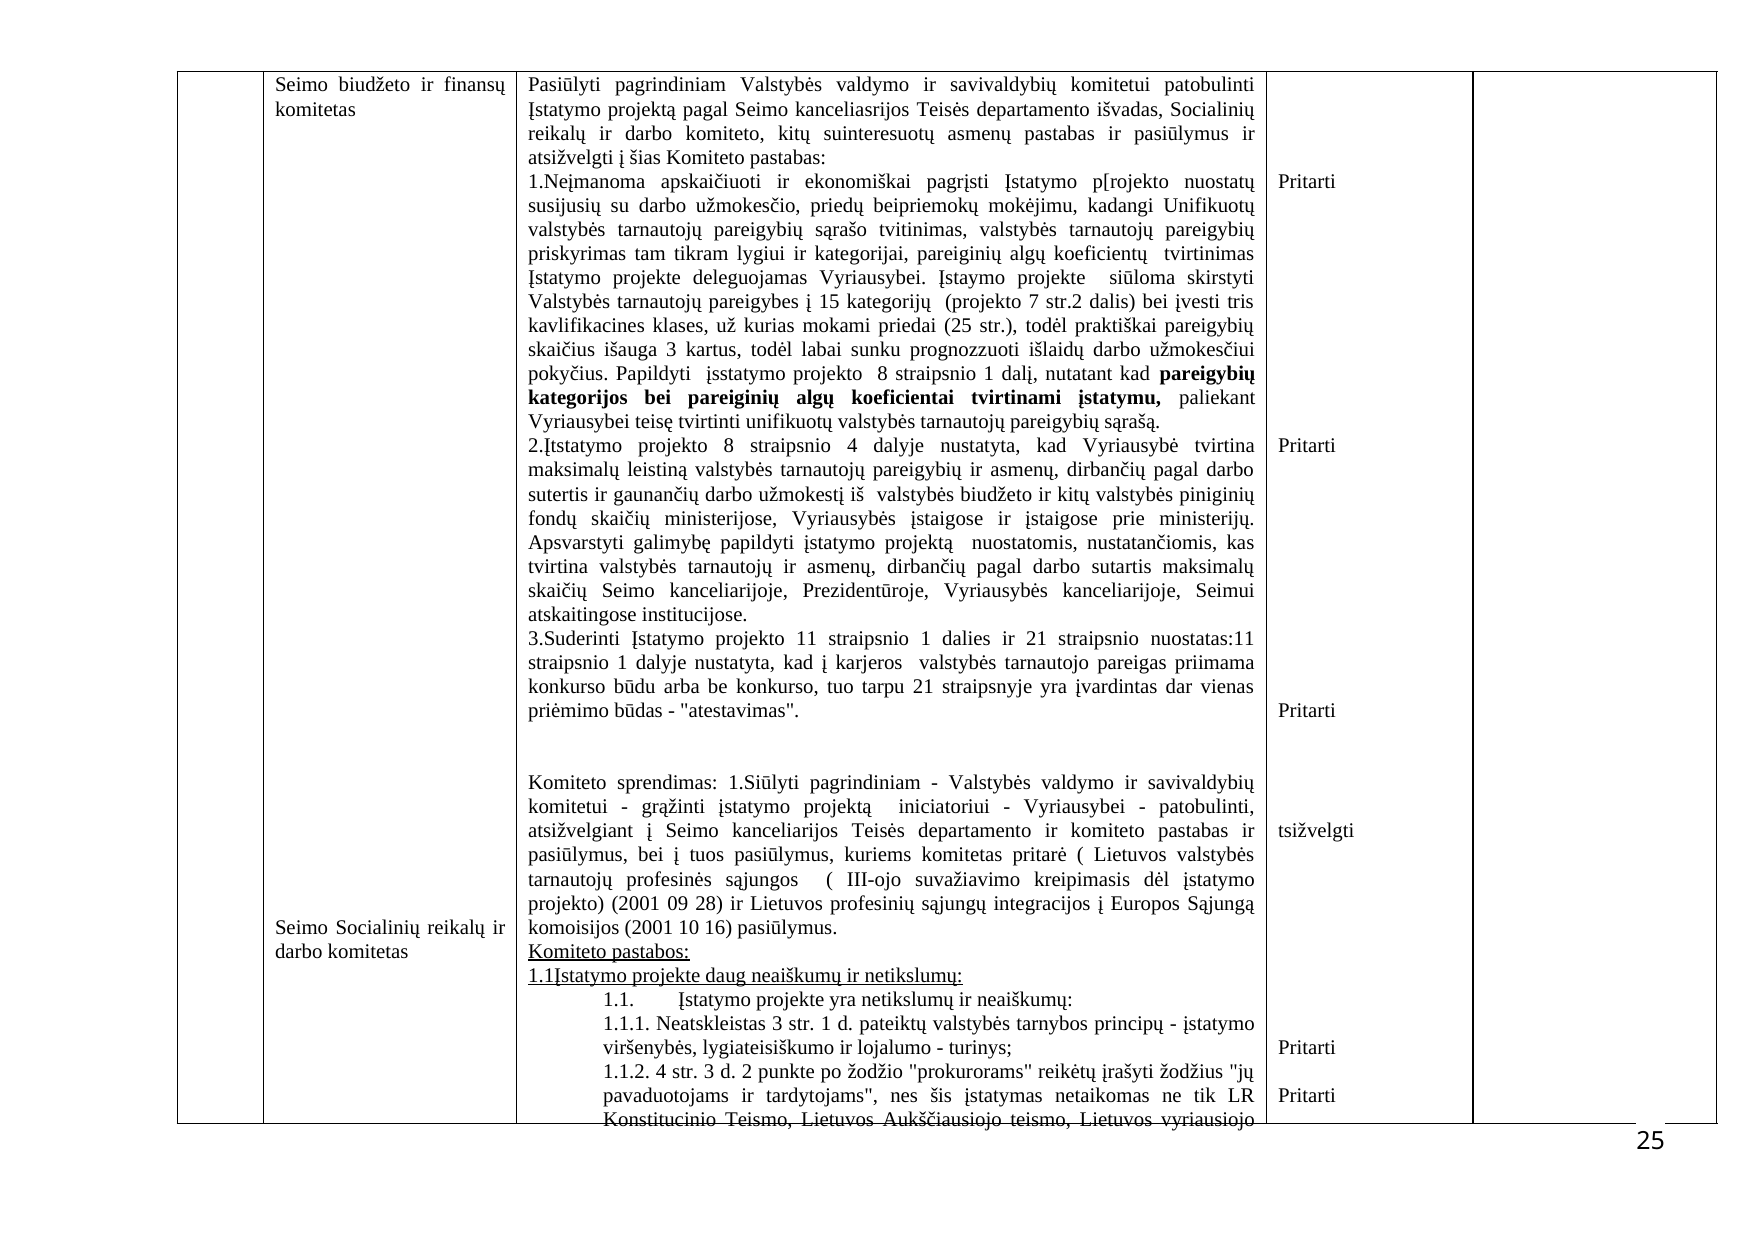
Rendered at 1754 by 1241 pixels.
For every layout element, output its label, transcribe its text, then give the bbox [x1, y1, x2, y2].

table_cell [178, 72, 263, 1122]
table_cell Pasiūlyti pagrindiniam Valstybės valdymo ir savivaldybių komitetui patobulinti Įstatymo projektą pagal Seimo kanceliasrijos Teisės departamento išvadas, Socialinių reikalų ir darbo komiteto, kitų suinteresuotų asmenų pastabas ir pasiūlymus ir atsižvelgti į šias Komiteto pastabas: 1.Neįmanoma apskaičiuoti ir ekonomiškai pagrįsti Įstatymo p[rojekto nuostatų susijusių su darbo užmokesčio, priedų beipriemokų mokėjimu, kadangi Unifikuotų valstybės tarnautojų pareigybių sąrašo tvitinimas, valstybės tarnautojų pareigybių priskyrimas tam tikram lygiui ir kategorijai, pareiginių algų koeficientų tvirtinimas Įstatymo projekte deleguojamas Vyriausybei. Įstaymo projekte siūloma skirstyti Valstybės tarnautojų pareigybes į 15 kategorijų (projekto 7 str.2 dalis) bei įvesti tris kavlifikacines klases, už kurias mokami priedai (25 str.), todėl praktiškai pareigybių skaičius išauga 3 kartus, todėl labai sunku prognozzuoti išlaidų darbo užmokesčiui pokyčius. Papildyti įsstatymo projekto 8 straipsnio 1 dalį, nutatant kad pareigybių kategorijos bei pareiginių algų koeficientai tvirtinami įstatymu, paliekant Vyriausybei teisę tvirtinti unifikuotų valstybės tarnautojų pareigybių sąrašą. 2.Įtstatymo projekto 8 straipsnio 4 dalyje nustatyta, kad Vyriausybė tvirtina maksimalų leistiną valstybės tarnautojų pareigybių ir asmenų, dirbančių pagal darbo sutertis ir gaunančių darbo užmokestį iš valstybės biudžeto ir kitų valstybės piniginių fondų skaičių ministerijose, Vyriausybės įstaigose ir įstaigose prie ministerijų. Apsvarstyti galimybę papildyti įstatymo projektą nuostatomis, nustatančiomis, kas tvirtina valstybės tarnautojų ir asmenų, dirbančių pagal darbo sutartis maksimalų skaičių Seimo kanceliarijoje, Prezidentūroje, Vyriausybės kanceliarijoje, Seimui atskaitingose institucijose. 3.Suderinti Įstatymo projekto 11 straipsnio 1 dalies ir 21 straipsnio nuostatas:11 straipsnio 1 dalyje nustatyta, kad į karjeros valstybės tarnautojo pareigas priimama konkurso būdu arba be konkurso, tuo tarpu 21 straipsnyje yra įvardintas dar vienas priėmimo būdas - "atestavimas". Komiteto sprendimas: 1.Siūlyti pagrindiniam - Valstybės valdymo ir savivaldybių komitetui - grąžinti įstatymo projektą iniciatoriui - Vyriausybei - patobulinti, atsižvelgiant į Seimo kanceliarijos Teisės departamento ir komiteto pastabas ir pasiūlymus, bei į tuos pasiūlymus, kuriems komitetas pritarė ( Lietuvos valstybės tarnautojų profesinės sąjungos ( III-ojo suvažiavimo kreipimasis dėl įstatymo projekto) (2001 09 28) ir Lietuvos profesinių sąjungų integracijos į Europos Sąjungą komoisijos (2001 10 16) pasiūlymus. Komiteto pastabos: 1.1Įstatymo projekte daug neaiškumų ir netikslumų: Įstatymo projekte yra netikslumų ir neaiškumų: 1.1.1. Neatskleistas 3 str. 1 d. pateiktų valstybės tarnybos principų - įstatymo viršenybės, lygiateisiškumo ir lojalumo - turinys; 1.1.2. 4 str. 3 d. 2 punkte po žodžio "prokurorams" reikėtų įrašyti žodžius "jų pavaduotojams ir tardytojams", nes šis įstatymas netaikomas ne tik LR Konstitucinio Teismo, Lietuvos Aukščiausiojo teismo, Lietuvos vyriausiojo administracinio teismo ir kitų teismų teisėjams, prokurorams, bet ir teisėjų ir prokurorų pavaduotojams ir tardytojams; 1.1.3. 4 str. 3 d. 3 p. po žodžių "jo pavaduotojams" reikėtų įrašyti žodį "valdybos"; 1.1.4. 4 str. 3 d. 4 p. minimi valstybės įstaigų vadovai ir valstybės pareigūnai, tačiau tokios sąvokos projekto 2 str. nepateiktos; 8 str. 2 d., 17 str. 1 d., 49 str. 3 d., 50 str. 2 d. 1 p. ir kt. minimos valstybės ir savivaldybių institucijos ir įstaigos, valstybės ar savivaldybės įmonės, valstybės institucijų ir įstaigų vadovai, tačiau projekto 2 str. pateiktos kitokios sąvokos - "valstybės ir savivaldybių institucijos" ir "įstaigos vadovas"; 1.1.5. 4 str. 3 d. 5 p. vietoj žodžio "atskirus" reikėtų įrašyti žodį "specialius"; 1.1.6. Neaiškus 4 str. 3 d. 5 p. sąvokos "fondų valdybų pirmininkai ir nariai" turinys (galiojančiame įstatyme - "pareigūnai"); 1.1.7. Lyginant su galiojančiu įstatymu, tarnybiniai nusižengimai nebeskirstomi į lengvus, vidutinius ir sunkius. Atskleisti tik vienos iš 4 tarnybinių nuobaudų - atleidimo iš pareigų - pagrindai. Neaišku, už kokius tarnybinius nusižengimus gali būti skiriamos kitos tarnybinės nuobaudos - pastaba, papeikimas ir griežtas papeikimas (33 str.). Tai reikėtų nurodyti; 1.1.8. Visų tarnybinių nuobaudų senaties terminas - 6 mėnesiai (34 str. 1 d.). Tai atitinka lengvo nusižengimo senaties terminą galiojančiame įstatyme. Valstybės tarnautojas laikomas nebaustu tarnybine nuobauda po šios nuobaudos skyrimo datos praėjus 1 metams. Neaišku, kodėl ne po 6 mėnesių, kaip už lengvą nusižengimą galiojančiame įstatyme; 1.1.9. Neaišku, kodėl įsakymas dėl žalos išieškojimo turi būti priimtas ne vėliau kaip per 1 mėnesį nuo žalos padarymo paaiškėjimo dienos (36 str. 5 d.). Pagal galiojantį įstatymą - per 2 savaites; 1.1.10. Neaišku, kodėl projekte, skirtingai nei galiojančiame įstatyme, yra reglamentuojama žala, padaryta valstybės tarnautojo neteisėta kalta veikla dėl neatsargumo (36 str. 3 d.); 1.1.11. Neaišku, kodėl projekte Vyriausybei nedeleguojama nustatyti žalos dydžio nustatymo ir išieškojimo tvarką, kaip yra galiojančiame įstatyme (36 str.). Projektą reikėtų papildyti nuostata, kad tokią tvarką nustato Vyriausybė; 1.1.12. Neaišku, kodėl nebereglamentuojamas Vyriausybei neatskaitingų institucijų, ministerijų, Vyriausybei atskaitingų institucijų personalo valdymas, taip pat personalo valdymas savivaldybėse (48 str.); 1.1.13. Neaiškus 49 str. 2 d. turinys: "Valstybės tarnybos tvarkymo funkcijas atliekanti įstaiga yra įstaiga prie ministerijos". 1.2. Kai kurios įstatymo projekto nuostatos dėl priėmimo į valstybės tarnautojo pareigas ir dėl valstybės tarnautojų karjeros neatitinka Vyriausybės 2001-2004 metų programos nuostatų sudaryti sąlygas suformuoti profesionalių valstybės tarnautojų korpusą, kuris užtikrintų valstybės valdymo institucijų ir savivaldybių darbo tęstinumą, politinį neutralumą, efektyvumą, viešumą, aukštą teikiamų paslaugų kokybę ir atsakomybę už savo priimtus sprendimus: 1.2.1. Nebetaikoma viršutinė amžiaus cenzo riba priimant į karjeros ir įstaigų vadovų valstybės tarnautojų (išskyrus pakaitinių) pareigas. Pagal galiojantį įstatymą, priimamo asmens amžius neturi viršyti 62,5 metų (9 str. 1 d. 3 p.). Reikėtų nustatyti, kad sukakę 62,5 metų ir vyresni asmenys negalėtų būti priimti į karjeros ir įstaigų vadovų valstybės tarnautojų (išskyrus pakaitinius) pareigas, o priimtų anksčiau tarnybą prireikus galėtų pratęsti asmuo, priėmęs į valstybės tarnautojo pareigas; 1.2.2. Atkreiptinas dėmesys į tai, kad keičiamos sąlygos, kurioms esant asmenys negali būti priimti į valstybės tarnautojų pareigas (9 str. 3 d.). Tarp jų nebėra galiojančio įstatymo apribojimo, kad į valstybės tarnautojo pareigas negali būti priimti asmenys, už tarnybinį nusižengimą pagal šį įstatymą atleisti iš valstybės tarnybos, jei nuo atleidimo iš valstybės tarnybos dienos nepraėjo 10 metų, bei buvę SSRS valstybės saugumo komiteto (NKVD, NKGB, MGB, KGB) kadriniai darbuotojai; 1.2.3. Konkurso apie priėmimą į karjeros valstybės tarnautojo pareigas viešas skelbimas nebebūtų privalomas, tik galimas, o konkurso apie priėmimą į įstaigų vadovų pareigas skelbti iš viso nereikėtų (11 str. 4 d., 13 str.),- priešingai nei dabar galiojančiame įstatyme; 1.2.4. Į karjeros valstybės tarnautojo pareigas būtų galima priimti ir konkurso būdu, ir be konkurso (11 str.). Galiojančiame įstatyme priimant į šias pareigas, taikomas atrankos būdas - egzaminas, pretendentai atrenkami atviro konkurso būdu; 1.2.5. Priimant į įstaigų vadovų pareigas, nenustatoma, į kokias pareigas (kaip galiojančiame įstatyme), priimama konkurso būdu, į kokias - be konkurso (13 str. 1 d.). Neaišku, ar tai bus nustatyta Vyriausybės tvarkoje; 1.2.6. Atsisakoma valstybės tarnautojo priesaikos; 1.2.7. Į aukštesnes pareigas be konkurso karjeros valstybės tarnautojas galėtų būti perkeliamas po atestacijos (18 str. 1 d.). Galiojančiame įstatyme - atviro arba uždaro konkurso būdu, informaciją apie visus vyksiančius konkursus skelbiant viešai. 1.3. Kai kurios įstatymo projekto nuostatos dėl valstybės tarnautojų pareigybių, darbo užmokesčio, paskatinimo, garantijų neatitinka Vyriausybės programos nuostatų įgyvendinti skaidrią ir visiems suprantamą valstybės tarnautojų darbo apmokėjimo sistemą, panaikinti susiklosčiusias atlyginimų disproporcijas ir nepagrįstai dideles išeitines kompensacijas; specialia kvalifikacinių kategorijų skale reguliuoti valstybės tarnautojų tarnybinę padėtį ir karjerą, o atlyginimus ir socialines garantijas (statutiniams pareigūnams) padaryti priklausomas nuo kvalifikacinės kategorijos bei stažo, užimant atitinkamas pareigas: 1.3.1. Nereglamentuojamas stažuotojo ir asmens, priimto bandomajam laikotarpiui, darbo užmokestis (23 str.). Pagal galiojantį įstatymą, tokiam asmeniui mokamas darbo užmokestis sudaro 70 procentų pareiginės algos. Projekte reikėtų reglamentuoti tokių asmenų darbo užmokestį; 1.3.2. Nors valstybės tarnautojų pareigybių skaičius sumažinamas nuo 30 iki 15 kategorijų (7 str. 2 d.), kiekvienoje kategorijoje įvedamos trys kvalifikacinės klasės (21 str.), taigi realiai pareigybių skaičius išauga iki 45 kategorijų, t.y. 1,5 karto; 1.3.3. Nustatoma, kad už kvalifikacines klases mokami skirtingo dydžio priedai: už I-ą klasę - 10-15 procentų, už II-ą klasę - 20-35 procentai, už III klasę - 40-70 procentų pareiginės algos (25 str. 3 d.); 1.3.4. Konkrečius priedų dydžius nustato į pareigas priėmęs asmuo (25 str. 3 d.); 1.3.5. Priedo už kvalifikacinę klasę nenumatoma mokėti politinio (asmeninio) pasitikėjimo valstybės tarnautojams (25 str. 5 d.); 1.3.6. Projektu nustatoma, kad valstybės tarnautojo priedų ir priemokų suma negali viršyti 100 procentų pareiginės algos. Pagal galiojantį įstatymą, statutiniai valstybės tarnautojai gali turėti maksimalų 60 procentų (30 procentų už tarnybos Lietuvos valstybei stažą ir 30 procentų - už laipsnį, klasę, rangą kvalifikacinę kategoriją), kiti - 30 procentų (už tarnybos Lietuvos valstybei stažą) pareiginės algos dydžio priedą, o priemokų suma negali viršyti 50 procentų pareiginės algos, taigi priedų ir priemokų suma negali viršyti 110 procentų pareiginės algos; 1.3.7. Priedo už pareiginį laipsnį dydis neberibojamas (25 str.). Galiojančiame įstatyme jis negali viršyti 30 procentų pareiginės algos dydžio; 1.3.8. Nebėra apribojimo, kad priedas už pareiginį laipsnį mokamas tik statutiniams valstybės tarnautojams; nėra gavėjų apribojimo ir dėl priedo už diplomatinį rangą; 1.3.9. Priemoką už darbą kenksmingomis, labai kenksmingomis ir pavojingomis darbo sąlygomis numatoma mokėti ir tuomet, jeigu šie ypatumai yra įvertinti nustatant pareigybės kategoriją, be to, šios priemokos dydis neberibojamas (26 str.). Jis galės viršyti galiojančiame įstatyme nustatytą dydį - 70 procentų pareiginės algos; 1.3.10. Numatoma mokėti naują priemoką išimtinai politinio (asmeninio) pasitikėjimo valstybės tarnautojams - už ypač svarbių užduočių vykdymą. Jos turinys neatskleistas (26 str. 1 d. 3 p.); 1.3.11. Priemokų dydžių suma neberibojama (26 str.). Priemokų suma galės viršyti galiojančiame įstatyme nustatytą 50 procentų pareiginės algos dydį; 1.3.12. Priemokų mokėjimo trukmė neberibojama, išskyrus vieną iš keturių priemokų (kitos - už darbą poilsio bei švenčių dienomis ir nakties metu; už darbą kenksmingomis, labai kenksmingomis ir pavojingomis darbo sąlygomis, už ypač svarbių užduočių vykdymą) - už įprastą darbo krūvį viršijančią veiklą ar papildomų užduočių, atliekamų viršijant nustatytą darbo trukmę, atlikimą - negalės būti mokama daugiau nei vienerius metus (26 str.). Galiojančiame įstatyme priemokos negali būti mokamos daugiau kaip 6 mėnesius per metus; 1.3.13. Vyriausybė, o ne šis įstatymas (taip nustatyta galiojančiame įstatyme) nustatys priemokų (išskyrus priemokos už ypač svarbių užduočių vykdymą) maksimalų dydį (26 str. 4 d.). Priemokų maksimalų dydį turėtų nustatyti šis įstatymas; 1.3.14. Atsisakoma šiuo įstatymu politinio (asmeninio) pasitikėjimo valstybės tarnautojų pareigybes ir karjeros bei įstaigų vadovų valstybės tarnautojų tipines pareigybes priskirti tam tikrai kategorijai, politinio (asmeninio) pasitikėjimo valstybės tarnautojų pareigybes priskirti tam tikram lygiui, ir pareiginės algos koeficiento (pagal kurį nustatomas pareiginės algos dydis) dydžio priklausomybę nuo pareigybės kategorijos. Numatoma, kad Vyriausybė tvirtins Unifikuotų valstybės tarnautojų pareigybių sąrašą, priskirdama valstybės tarnautojų pareigybes tam tikram lygiui ir kategorijai bei nustatydama pareiginių algų koeficientus (8 str. 1 d.). Pareigybes priskirti tam tikram lygiui ir kategorijai ir nustatyti pareiginių algų koeficientus turėtų šis įstatymas; 1.3.15. Šiuo įstatymu nereglamentuojama asmenų, dirbančių pagal darbo sutartis ir gaunančių darbo užmokestį iš valstybės biudžeto ir kitų valstybės pinigų fondų (galiojančiame įstatyme - paslaugų valstybės tarnautojų) darbo užmokesčio sistema. Tačiau projekte numatyta, kad Vyriausybė tvirtintų maksimalų leistiną tokių asmenų skaičių ministerijose, Vyriausybės įstaigose ir įstaigose prie ministerijų (8 str. 4 d.), ir iki 2002 m. birželio 1 d. patvirtintų tokių asmenų darbo užmokesčio fondo apskaičiavimo metodiką (Valstybės tarnybos įstatymo pakeitimo įstatymo įgyvendinimo įstatymo projekto 11 str. 1 d. 3 p.), o savivaldybės taryba tvirtintų maksimalų leistiną tokių asmenų skaičių savivaldybėje. Tai ne šio įstatymo projekto dalykas, nes šis įstatymas asmenims, dirbantiems pagal darbo sutartis ir gaunantiems darbo užmokestį iš valstybės biudžeto ir kitų valstybės pinigų fondų, netaikomas (4 str. 3 d. 9 p.); 1.3.16. Neatsisakoma valstybės tarnautojų skatinimo vienkartine pinigine išmoka Vyriausybės nustatyta tvarka (30 str. 2 d. 3 p.). Galiojančiame įstatyme piniginė premija gali būti skiriama už vienkartinę ypatingos svarbos labai gerai atliktą užduotį arba už labai gerą tarnybą per vienerius tarnybos metus. Už labai gerai įvertintą tarnybą per vienerius tarnybos metus projekte skatinimas jau nustatytas: valstybės tarnautojui taikoma viena iš šių priemonių: suteikiama aukštesnė kvalifikacinė klasė, arba karjeros valstybės tarnautojas perkeliamas į aukštesnes pareigas, arba padidinamas priedas už kvalifikacinę klasę. Vienkartinės piniginės išmokos skyrimo sąlygas turėtų nustatyti šis įstatymas; 1.3.17. Valstybės tarnautojams nustatoma nauja išmoka: esant sunkiai materialinei būklei dėl ligos, šeimos narių ligos ar mirties, stichinės nelaimės ar turto netekimo gali būti skiriama iki 5 MMA dydžio materialinė pašalpa (t.y. šiuo metu - 2150 Lt) (46 str. 7 d.). Pašalpą skiria asmuo, priėmęs valstybės tarnautoją į pareigas. 1.4. Kai kurios įstatymo projekto nuostatos dėl valstybės tarnautojų karjeros ir garantijų neatitinka Vyriausybės programos nuostatų užtikrinti valstybinės tarnybos pastovumą ir profesionalumą, nes atsižvelgiant į tai, kad valstybės tarnautojams suteikiama mažiau garantijų nei galiojančiame įstatyme, valstybės tarnyba praranda patrauklumą: 1.4.1. Karjeros valstybės tarnautojas negalės būti laikinai perkeltas į kitas pareigas ilgiau nei 1 metus per 5 tarnybos metus (18 str. 5 d.). Galiojančiame įstatyme nustatyta papildoma sąlyga - ir ilgiau kaip 10 mėn., jei perkeliamas į žemesnės kategorijos pareigas. Pagal projektą, laikinai perkėlus, būtų mokama už pareigas, į kurias jis yra perkeltas, nustatytas darbo užmokestis. Galiojančiame įstatyme - iki perkėlimo buvęs darbo užmokestis; 1.4.2. Projekte nenustatyta, kad karjeros valstybės tarnautojai, esant tarnybiniam būtinumui, gali būti laikinai perkeliami į kitas pareigas toje pačioje gyvenamojoje vietovėje be jų sutikimo. Projekte reikėtų nustatyti, kad karjeros valstybės tarnautojai, esanttarnybiniam būtinumui, gali būti laikinai perkeliami į kitas pareigas toje pačioje gyvenamojoje vietovėje be jo sutikimo, įspėjus apie tai prieš vieną mėnesį; 1.4.3. Galės būti vykdoma neeilinė atestacija, kai iškils abejonių dėl įstaigos vadovo ar karjeros tarnautojo kvalifikacijos (22 str. 12 d.). Projekte šios nuostatos reikėtų atsisakyti; 1.4.3. Pagal projektą, atestacijos komisija, įvertinusi valstybės tarnautoją nepatenkinamai, siūlys atleisti jį iš pareigų, jei 2 kartus iš eilės valstybės tarnautojas bus įvertintas nepatenkinamai (22 str. 8 d. 4 p.). Galiojančiame įstatyme - 3 metus iš eilės; 1.4.4. Projekte nebėra nuorodos į kitus įstatymus dėl valstybės tarnautojų darbo trukmės, saugos ir sveikatos (tarp jų - dėl žalos atlyginimo įvykus nelaimingam atsitikimui darbe ar susirgus profesine liga), nors valstybės tarnautojams šios garantijos ne mažiau svarbios nei ne valstybės tarnautojams. Projektą reikėtų papildyti šiomis nuostatomis; 1.4.5. Valstybės tarnautojui, turinčiam daugiau kaip 5 metų tarnybos stažą, už kiekvieną paskesnių 3 metų tarnybos stažą suteikiamos papildomos 2 (galiojančiame įstatyme - 3) kalendorinės dienos kasmetinių atostogų (39 str. 2 d.); 1.4.6. Atsisakoma valstybės tarnautojų valstybinės pensijos, nors galiojančiame įstatyme tokia socialinė garantija nustatyta; 1.4.7. 46 str. 1 d. į asmenų, įspėjamų prieš 4 mėnesius, sąrašą, neįtraukti valstybės tarnautojai, kuriems iki teisės gauti visą senatvės pensiją liko ne daugiau kaip 5 metai. Darbo sutarties įstatyme (34 str.) numatyta, kad nutraukiant darbo sutartį, kai nėra darbuotojo kaltės, darbuotojui, kuriam iki teisės gauti visą senatvės pensiją liko ne daugiau kaip 5 metai, nepilnamečiui iki 18 metų, invalidui, moteriai ir (ar) vyrui, auginantiems vaikus (vaiką) iki 14 metų, apie numatomą atleidimą iš darbo turi būti pranešta raštu prieš 4 mėnesius. Analogiška nuostata yra ir Darbo kodekso projekte. Valstybės tarnautojai, kuriems iki teisės gauti visą senatvės pensiją liko ne daugiau kaip 5 metai, turėtų būti įtraukti į šį sąrašą; 1.4.8. Įstatymo projekte neįtvirtinta teisė valstybės tarnautojų profesinėms sąjungoms ir/ar kitiems valstybės tarnautojus atstovaujantiems subjektams dalyvauti sprendžiant valstybės tarnautojų atestacijos, perkėlimo į aukštesnes pareigas, laikino perkėlimo į kitas pareigas, tarnybinių nuobaudų skyrimo ir kt. su valstybės tarnautojų pareigomis susijusius klausimus. Tokią nuostatą projekte reikėtų įtvirtinti; 1.4.9. Nenustatyta, kad žala išieškoma tik valstybės tarnautojo raštišku sutikimu (36 str.). Projekte reikėtų nustatyti, kad žala, neviršijanti 6 vidutinių valstybės tarnautojo darbo užmokesčių, asmens, priėmusio valstybės tarnautoją į pareigas, sprendimu išieškoma esant valstybės tarnautojo raštiškam sutikimui; 1.4.10. Nenustatyta, kad valstybės ar savivaldybės institucijos vadovas turi visiškai atlyginti tiesioginę žalą, padarytą valstybės ar savivaldybės institucijai, kai teismo sprendimu bylose, susijusiose su valstybės tarnybos santykiais, institucija privalo atlyginti valstybės tarnautojų teismo išlaidas (36 str.). Projekte reikėtų įteisinti tokią nuostatą, apribojant tokios žalos alyginamą dydį; 1.4.11. Nustatoma, kad atleidžiamam iš pareigų valstybės tarnautojui išeitinės kompensacijos pradedamos mokėti praėjus mėnesiui nuo valstybės tarnautojo atleidimo dienos ir išmokama kas mėnesį lygiomis dalimis (44 str. 4 dalis). Projekte reikėtų nustatyti, kad išeitinės kompensacijos išmokamos atleidimo dieną. 1.5. Vyriausybės programoje numatyta iš valstybės tarnautojų reikalauti kompetencijos ir nuolatinio kvalifikacijos kėlimo; parengti valstybės tarnautojų rengimo ir jų kvalifikacijos kėlimo strategiją bei atitinkamas programas; organizuoti nuolatinį kvalifikacijos kėlimą dirbantiems tarnautojams. Kai kurios įstatymo projekto nuostatos dėl valstybės tarnautojų mokymo ir mokymo finansavimo šių tikslų neatitinka: 1.5.1. Projekte nustatoma, kad valstybės tarnautojų mokymo organizavimo tvarką nustato vidaus reikalų ministras (29 str. 2 d.). Vyriausybės programoje ir jos įgyvendinimo priemonėse numatytas valstybės tarnautojų rengimas ir jų kvalifikacijos kėlimo strategija projekte iš viso neaptariami. Galiojančiame įstatyme Vyriausybė nustato valstybės tarnautojų mokymo valstybės strategiją ir mokymo proceso organizavimo tvarką, o institucijos - savo mokymo prioritetus; 1.5.2. Projektu nustatoma, kad Vyriausybė nustato mokymo programų turinio reikalavimus, o valstybės tarnautojų mokymo programas rengia vidaus reikalų ministro nustatyta tvarka patvirtintos valstybės tarnautojų kvalifikacijos kėlimo įstaigos (27 str. 2 d.). Pagal galiojantį įstatymą, mokymo programų turinį nustato, mokymo programas rengia ir tvarko, atsiskaitymą už mokymo programas organizuoja Lietuvos viešojo administravimo institutas. Reikėtų tikslinti projekto nuostatas dėl valstybės tarnautojų kvalifikacijos kėlimo įstaigų, nes neaiški tokių įstaigų paskirtis ir minėto instituto likimas; 1.5.3. Atrodytų, kad valstybės tarnautojų mokymo finansavimo apimtis lieka tokia pati, kaip ir galiojančiame įstatyme: ne mažiau kaip 1 procentas ir ne daugiau kaip 5 procentai asignavimų valstybės tarnautojų darbo užmokesčiui dydžio (28 str. 1 d.). Tačiau ši nuostata pradedama įgyvendinti tik nuo 2005 m. sausio 1 d., t.y po 3 metų. Iki to laiko lėšos mokymui sudarytų ne mažiau kaip 1 procentą asignavimų darbo užmokesčiui (Valstybės tarnybos įstatymo pakeitimo įstatymo įgyvendinimo įstatymo projekto Nr. IXP-1164 2 str.). 1.6. Abejotina, ar nuo 2002 m. kovo 1 d. iki 2002 m. liepos 1 d. bus įmanoma taikyti Valstybės tarnybos įstatymą, kadangi tuo metu galiosiančio įstatymo teisės normos (išskyrus dabar galiojančio įstatymo 2 str. (pagrindinės sąvokos), 25-29 str. (tarnybinės veiklos vertinimas, tarnybos vertinimo komisijos, personalo valdymo taryba, statutinių pareigūnų tarnybos vertinimo komisija, pareigų pažeminimas) ir 65 str. (profesionalumo vertinimas)), neatitiks 2 str. (pagrindinės sąvokos), 21 str. (valstybės tarnautojo kvalifikacinės klasės) ir 22 str. (valstybės tarnautojo vertinimas ir atestacija) įtvirtintų normų (įstatymo projekto Nr. IXP-1164 1 str.); 1.7. Įstatymo projekto Nr. IXP-1164 10 str. nustatoma, kad iki Valstybės tarnybos įstatymo pakeitimo įstatymo įsigaliojimo priimti teisės aktai, susiję su valstybės tarnyba, taikomi tol, kol bus priimti ir įsigalios atitinkami juos pakeičiantys ir Valstybės tarnybos įstatymą įgyvendinantys teisės aktai tiek, kiek jie neprieštarauja Valstybės tarnybos įstatymo pakeitimo įstatymui. Abejotinas tokių teisės aktų taikymas, kadangi jų teisės normos iš esmės skirtųsi nuo naujų teisės aktų normų, kaip kad skiriasi galiojančio įstatymo ir įstatymo projekto normos; 1.8. Atsižvelgiant į poįstatyminių teisės aktų, tarp jų ir Valstybės tarnybos įstatymo poįstatyminių teisės aktų, rengimo terminų praktiką, abejotina, ar Vyriausybė iki 2002 m. kovo 1 d. parengs ir patvirtins įstatymo projekto IXP-1164 11 straipsnyje įvardytas 3 tvarkas, reikalingas Valstybės tarnybos įstatymo pakeitimo įstatymo 2, 21 ir 22 straipsniams įgyvendinti nuo 2002 m. kovo 1 d., ir visas kitas tvarkas (jų įstatymo projekte Nr. IXP-1163 įvardyta 16), reikalingas kitiems Valstybės tarnybos įstatymo pakeitimo įstatymo straipsniams įgyvendinti nuo 2002 m. liepos 1 d. 1.9. Atkreiptinas dėmesys į tai, kad Valstybės tarnybos įstatymas nuo įsigaliojimo 1999 m. liepos 30 d. buvo keičiamas 12 kartų. Jam įgyvendinti priimta virš 30 poįstatyminių teisės aktų. Visus Juos reikės keisti naujomis redakcijomis arba pripažinti netekusiais galios ir priimti naujus teisės aktus. Kiek valstybei kainuoja esminis tokios apimties teisės aktų keitimas? 1.10. Kartu su Valstybės tarnybos įstatymo pakeitimo įstatymo projektu ir Valstybės tarnybos įstatymo pakeitimo įstatymo įgyvendinimo įstatymo projektu reikėtų svarstyti įstatymo dėl darbuotojų, gaunančių darbo užmokestį iš valstybės, savivaldybių biudžetų ir valstybės pinigų fondų, darbo užmokesčio mokėjimo projektą, išskyrus valstybės tarnautojus (įstatymo projekto Nr. IXP-1164 11 str. 1 d. 6 p.) (darbuotojams, gaunantiems darbo užmokestį iš valstybės, savivaldybių biudžetų ir valstybės pinigų fondų, kaip paslaugų valstybės tarnautojams, taikoma dalis galiojančio įstatymo nuostatų) ir kitų susijusių įstatymų pakeitimus (įstatymo projekto Nr. IXP-1164 1 d. 11 str. 7 ir 9 p.), kadangi Valstybės tarnybos įstatymo pakeitimo įstatymo projektu nemažai teisės normų keičiama iš esmės. 2. Pasiūlyti projekto iniciatoriui - Vyriausybei - apsvarstyti galimybę valstybės tarnybos santykius reglamentuoti darbo ir kitais įstatymais, o Valstybės tarnybos įstatymu reglamentuoti tik valstybės tarnybos santykių specifiką. [517, 72, 1266, 1122]
table_cell Seimo biudžeto ir finansų komitetas Seimo Socialinių reikalų ir darbo komitetas [264, 72, 516, 1122]
table_cell Pritarti Pritarti Pritarti tsižvelgti Pritarti Pritarti Pritarti Atsižvelgti Pritarti Pritarti Pritarti Nepritarti Nepritarti Nepritarti Nepritarti Atsižvelgti Nepritarti Atsižvelgti Nepritar Nepritarti Nepritarti Nepritarti Atsižvelgti Nepritarti Nepritarti Pritarti Pritarti Nepritarti Pritarti Pritarti iš dalies Nepritarti Nepritarti Pritarti iš dalies Pritarti iš dalies Pritarti Nepritarti Pritarti iš dalies Nepritarti Pritarti iš dalies Nepritarti Pritarti Pritarti Pritarti Pritarti Pritarti iš dalies Nepritarti Pritarti iš dalies Pritarti iš dalies Nepritarti Nepritarti Nepritarti Pritarti iš dalies Nepritarti Nepritarti [1267, 72, 1472, 1122]
table_cell Projekte atsisakyta tarnybinių nusižengimų suskirstymo į lengvus,vidutinius ir sunkius, nes baigtinis nusižengimų sąrašas neapims visų nusižengimų Nustatytas bendras senaties terminas visiems nusižengimams 1 mėnesio terminas racionalesnis Tokia žala dėl val;stybės tarnautojo neteisėtos kaltos veikos yra galima, todėl ją būtina reglamentuoti Šioje projekto nuostatoje nurodytas valstybės tarnybos tvarkymo funkcija atliekančios įstaigos statusas Projekto 9 str.3d. 6 p. nustato, kad kitų įstatymų nustatytais atvejais asmrnys gali būti nepriimami į valstybės tarnautojo pareigas Tai bus nustatyta priėmimo į valstybės tarnautojo pareigas tvarkoje Projekto 11str.3 d.numatyta priimti į valstybės tarnautojo pareigas be konkurso tokius asmenis, kurie buvo atleisti iš karjeros valstybės tarnautojo pareigų dėl pareigybės panaikinimo (46 tr.2 d.) Įstatyme nenumatytas asmenų priėmimas bandomajam laikotarpiui Valstybės tarnautojų pareigybių skaičius nepriklauso nuo kvalifikacinių klasių. Kvalifikacinė klasė suteikiama valstybės tarnautojui, o ne jo pareigybei Politinio (asmeninio) pasitikėjimo valstybės tarnautojai nėra vertinami ir jiems nesuteikiamos kvalifikacinės klasės kaip karjeros tarnautojams, nes politinio (asmeninio) pasitikėjimo valstybės tarnautojai priimami politinio (asmeninio) pasitikėjimo pagrindu Projekto 23 str.2d. priedų ir priemokų suma negali viršyti 100 procentų pareiginės algos. Pritarti komiteto teikiamam projektui Valstybės tarnautojui suteikiamos papildomos garantijos Projekto 18 str. 4 d. įrašyta, kad karjeros valstybės tarnautoją laikinai perkelti į kitas pareigas galima tik turin jo raštišką sutikimą Projekto 5 str. nustato, kad įstatymai bei kiti teisės aktai, reglamentuojantys darbo santykius ir socialines garantijas, valstybės tarnautojams taikomi tiek, kiek jų statuso ir socialinių garantijų nereglamentuoja šis įstatymas Pritarti komiteto teikiamam variantui Tai įstatymo leidėjo prerogatyva Minimuose straiopsniuose numatyti mechanizmai neveikia , nes nėra įstatymą lydinčiųjų teisės aktų Valstybės tarnybos įstatymo pakeitimo įstatymo įgyvendinimo įstatymo projekto 11 str. nustato, kad naujos redakcijos Valstybės tarnybos įstatymą įgyvendinantys teisės aktai turėtų būti priimti iki šio įstatymo įsigaliojimo. Projekte numatyta žymiai mažiau pįstatyminių aktų negu jų yra pagal galiojantį įstatymą. Todėl nereikalingi šiam įstatymui, bus pripažinti netekusiais galios. Visiškai naujų poįstatyminių teisės aktų yra mažesnė dalis. Pritarti komiteto teikiamam variantui [1474, 72, 1716, 1122]
